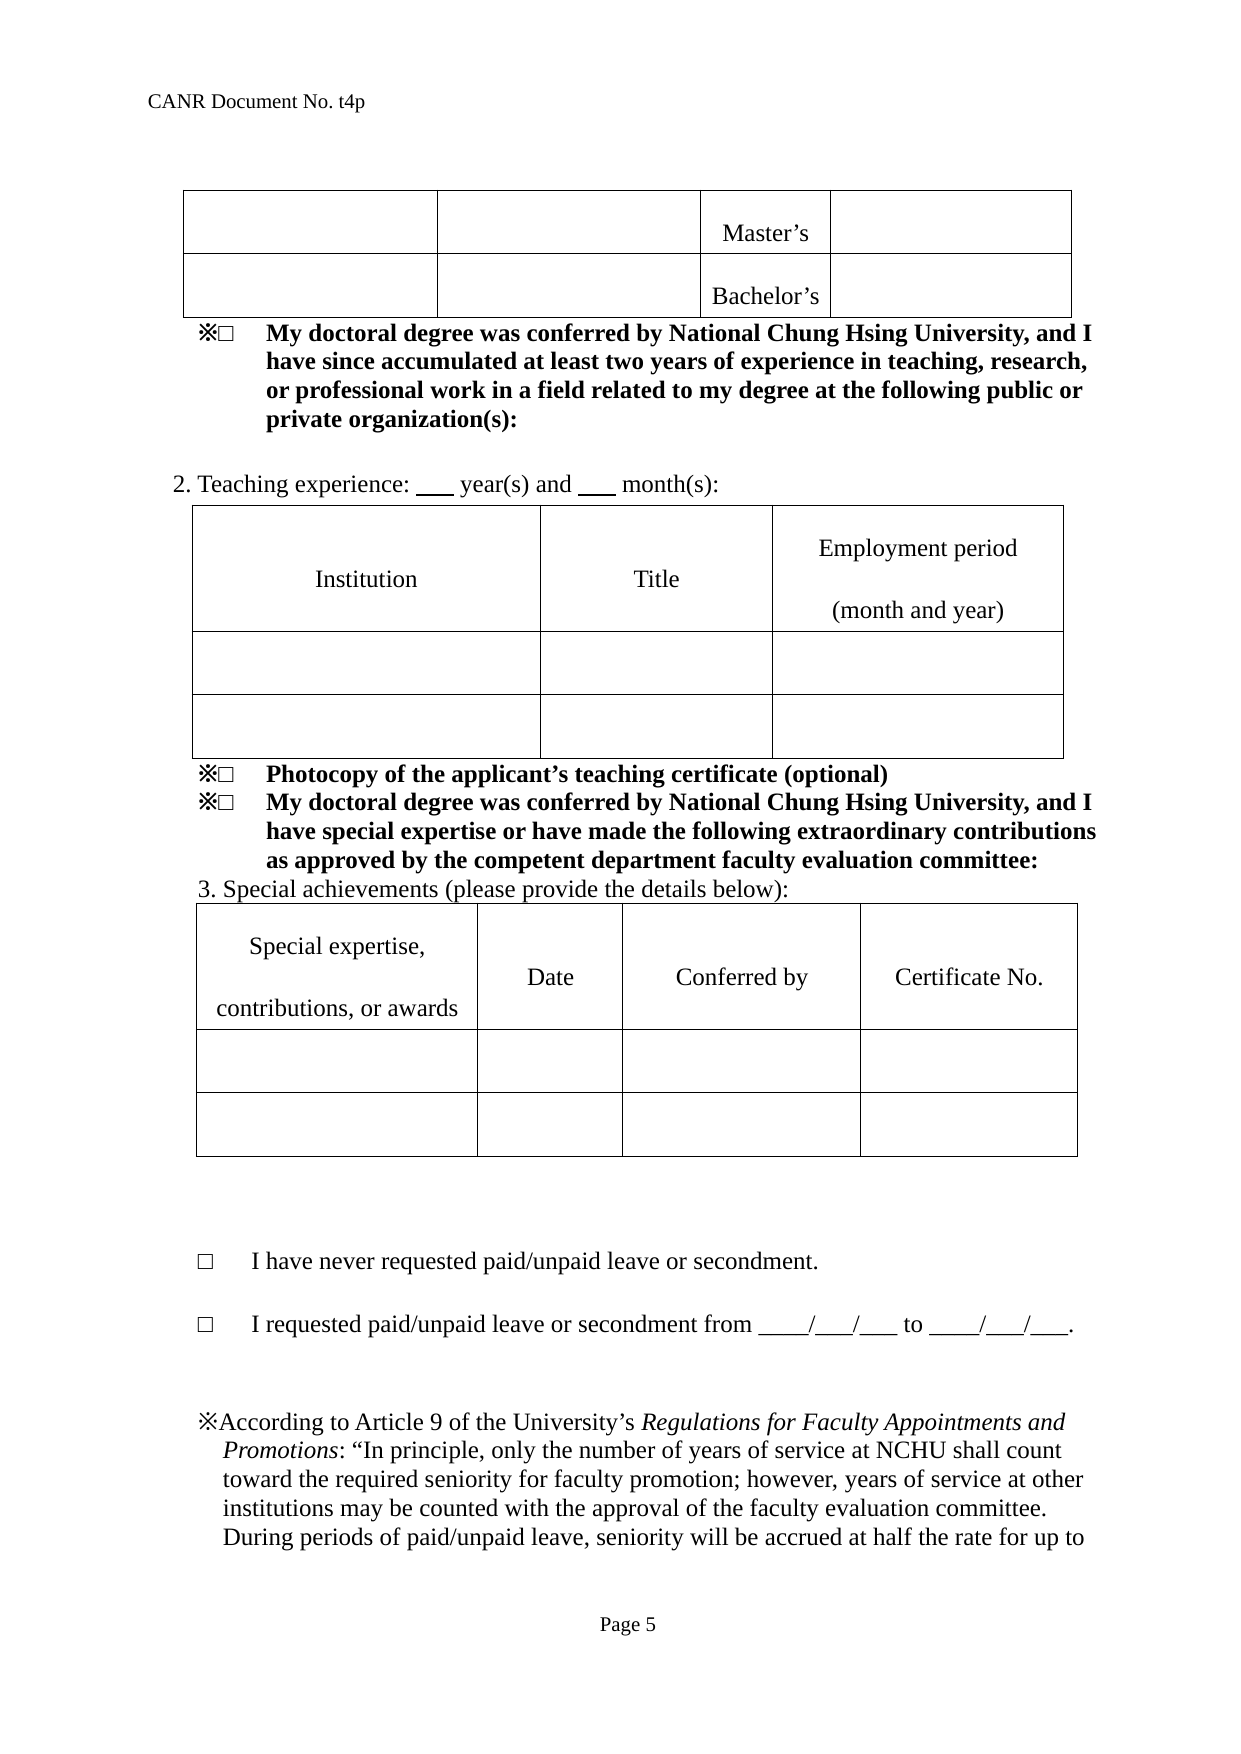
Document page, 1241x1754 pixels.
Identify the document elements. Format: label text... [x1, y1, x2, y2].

table_cell Bachelor’s [701, 254, 830, 317]
table_header Certificate No. [861, 904, 1077, 1028]
table_header Employment period (month and year) [773, 506, 1063, 631]
table_cell [197, 1030, 477, 1092]
table_header Conferred by [623, 904, 860, 1028]
table_cell [623, 1093, 860, 1156]
table_header Title [541, 506, 772, 631]
table_header Date [478, 904, 622, 1028]
text ※According to Article 9 of the University’s Regulations for Faculty Appointments and Promotions: “In principle, only the number of years of service at NCHU shall count toward the required seniority for faculty promotion; however, years of service at other institutions may be counted with the approval of the faculty evaluation committee. During periods of paid/unpaid leave, seniority will be accrued at half the rate for up to [198, 1407, 1107, 1550]
table_cell [623, 1030, 860, 1092]
table_cell [773, 632, 1063, 694]
table_cell [438, 254, 700, 317]
table_cell [478, 1030, 622, 1092]
text 3. Special achievements (please provide the details below): [198, 874, 1107, 902]
table_cell [831, 191, 1071, 253]
table_cell [438, 191, 700, 253]
table_cell [184, 254, 437, 317]
table_cell Master’s [701, 191, 830, 253]
text □ I have never requested paid/unpaid leave or secondment. [198, 1219, 1107, 1282]
text ※□ Photocopy of the applicant’s teaching certificate (optional) [198, 759, 1107, 787]
text 2. Teaching experience: year(s) and month(s): [148, 442, 1107, 504]
table_cell [193, 632, 540, 694]
table_cell [773, 695, 1063, 758]
table_cell [478, 1093, 622, 1156]
table_cell [861, 1093, 1077, 1156]
table_cell [541, 695, 772, 758]
text □ I requested paid/unpaid leave or secondment from ____/___/___ to ____/___/___. [198, 1282, 1107, 1344]
table_cell [197, 1093, 477, 1156]
table_cell [193, 695, 540, 758]
table_header Institution [193, 506, 540, 631]
text ※□ My doctoral degree was conferred by National Chung Hsing University, and I have special expertise or have made the following extraordinary contributions as approved by the competent department faculty evaluation committee: [198, 787, 1107, 874]
table_cell [541, 632, 772, 694]
table_cell [184, 191, 437, 253]
table_cell [831, 254, 1071, 317]
table_cell [861, 1030, 1077, 1092]
text ※□ My doctoral degree was conferred by National Chung Hsing University, and I have since accumulated at least two years of experience in teaching, research, or professional work in a field related to my degree at the following public or private organization(s): [198, 318, 1107, 433]
table_header Special expertise, contributions, or awards [197, 904, 477, 1028]
